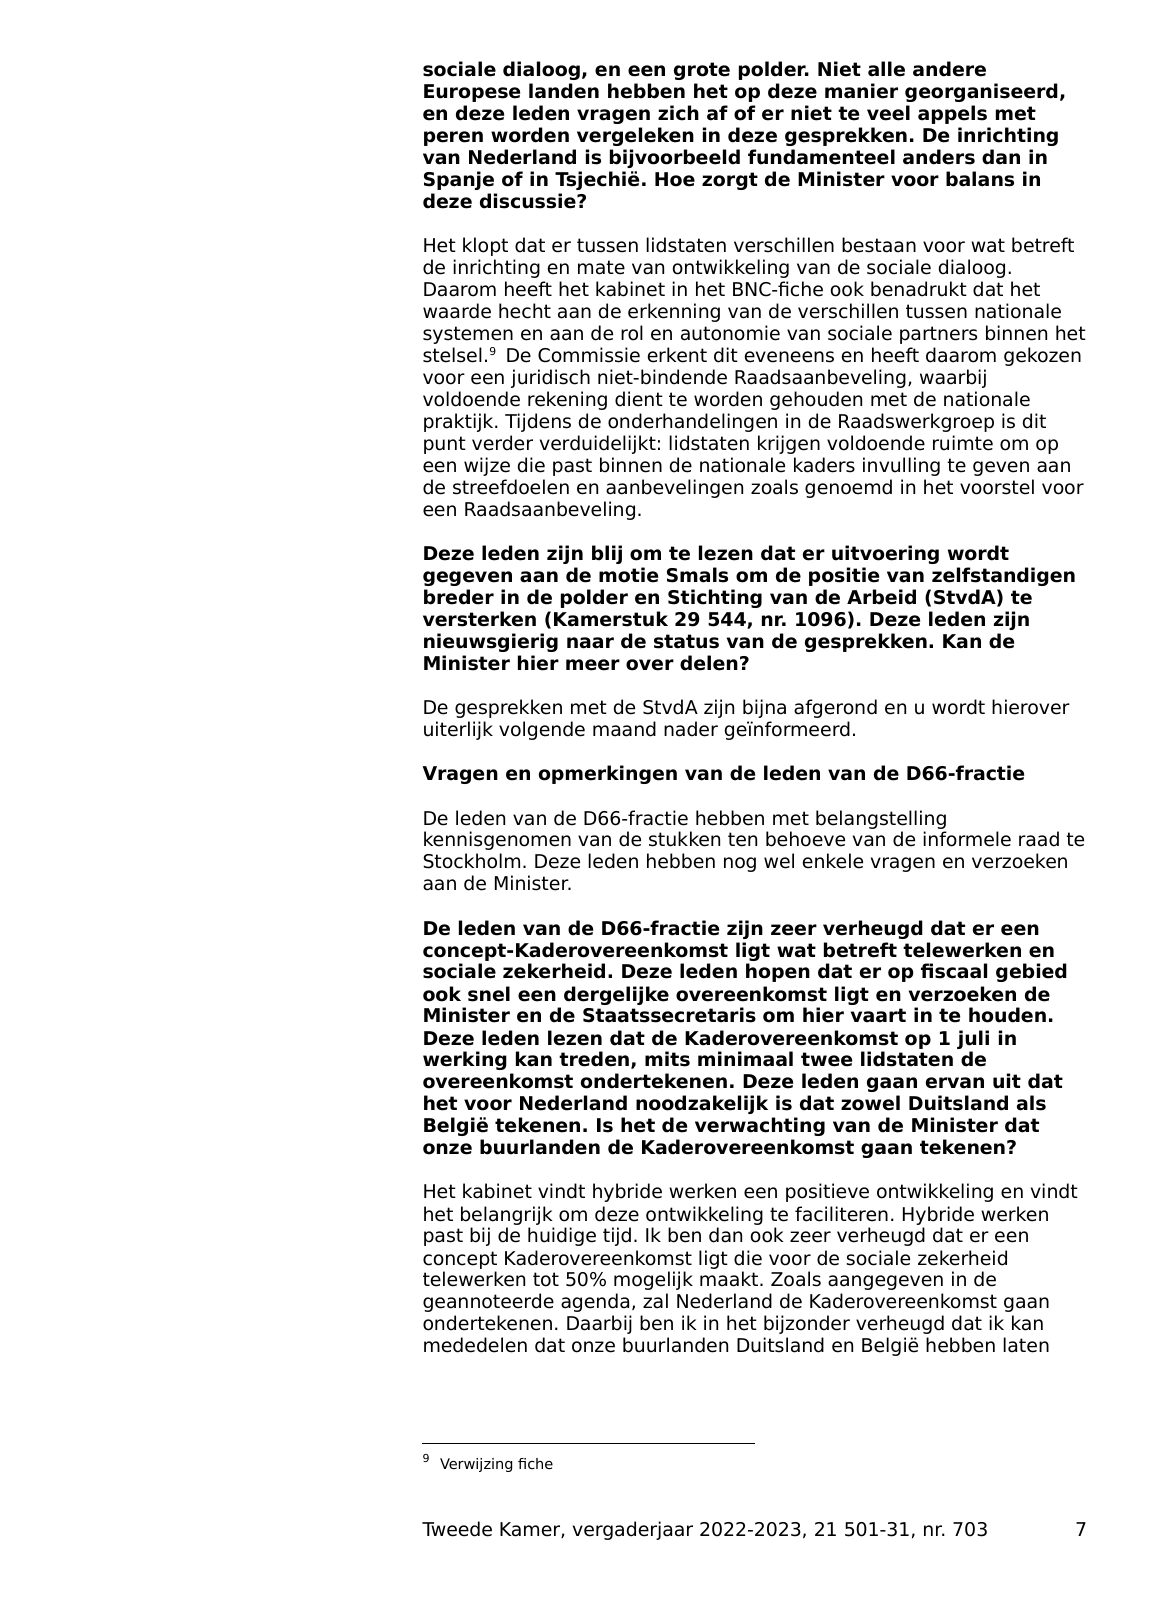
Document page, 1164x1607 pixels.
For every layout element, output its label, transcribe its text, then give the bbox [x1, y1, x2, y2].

text Het klopt dat er tussen lidstaten verschillen bestaan voor wat betreft de inrichting en mate van ontwikkeling van de sociale dialoog. Daarom heeft het kabinet in het BNC-fiche ook benadrukt dat het waarde hecht aan de erkenning van de verschillen tussen nationale systemen en aan de rol en autonomie van sociale partners binnen het stelsel. De Commissie erkent dit eveneens en heeft daarom gekozen voor een juridisch niet-bindende Raadsaanbeveling, waarbij voldoende rekening dient te worden gehouden met de nationale praktijk. Tijdens de onderhandelingen in de Raadswerkgroep is dit punt verder verduidelijkt: lidstaten krijgen voldoende ruimte om op een wijze die past binnen de nationale kaders invulling te geven aan de streefdoelen en aanbevelingen zoals genoemd in het voorstel voor een Raadsaanbeveling. [422, 235, 1087, 521]
text De leden van de D66-fractie hebben met belangstelling kennisgenomen van de stukken ten behoeve van de informele raad te Stockholm. Deze leden hebben nog wel enkele vragen en verzoeken aan de Minister. [422, 807, 1087, 895]
text De leden van de D66-fractie zijn zeer verheugd dat er een concept-Kaderovereenkomst ligt wat betreft telewerken en sociale zekerheid. Deze leden hopen dat er op fiscaal gebied ook snel een dergelijke overeenkomst ligt en verzoeken de Minister en de Staatssecretaris om hier vaart in te houden. Deze leden lezen dat de Kaderovereenkomst op 1 juli in werking kan treden, mits minimaal twee lidstaten de overeenkomst ondertekenen. Deze leden gaan ervan uit dat het voor Nederland noodzakelijk is dat zowel Duitsland als België tekenen. Is het de verwachting van de Minister dat onze buurlanden de Kaderovereenkomst gaan tekenen? [422, 917, 1087, 1159]
text Verwijzing fiche [422, 1452, 1087, 1474]
text Het kabinet vindt hybride werken een positieve ontwikkeling en vindt het belangrijk om deze ontwikkeling te faciliteren. Hybride werken past bij de huidige tijd. Ik ben dan ook zeer verheugd dat er een concept Kaderovereenkomst ligt die voor de sociale zekerheid telewerken tot 50% mogelijk maakt. Zoals aangegeven in de geannoteerde agenda, zal Nederland de Kaderovereenkomst gaan ondertekenen. Daarbij ben ik in het bijzonder verheugd dat ik kan mededelen dat onze buurlanden Duitsland en België hebben laten [422, 1181, 1087, 1357]
text Deze leden zijn blij om te lezen dat er uitvoering wordt gegeven aan de motie Smals om de positie van zelfstandigen breder in de polder en Stichting van de Arbeid (StvdA) te versterken (Kamerstuk 29 544, nr. 1096). Deze leden zijn nieuwsgierig naar de status van de gesprekken. Kan de Minister hier meer over delen? [422, 543, 1087, 675]
subtitle Vragen en opmerkingen van de leden van de D66-fractie [422, 763, 1087, 785]
text De gesprekken met de StvdA zijn bijna afgerond en u wordt hierover uiterlijk volgende maand nader geïnformeerd. [422, 697, 1087, 741]
text sociale dialoog, en een grote polder. Niet alle andere Europese landen hebben het op deze manier georganiseerd, en deze leden vragen zich af of er niet te veel appels met peren worden vergeleken in deze gesprekken. De inrichting van Nederland is bijvoorbeeld fundamenteel anders dan in Spanje of in Tsjechië. Hoe zorgt de Minister voor balans in deze discussie? [422, 59, 1087, 213]
